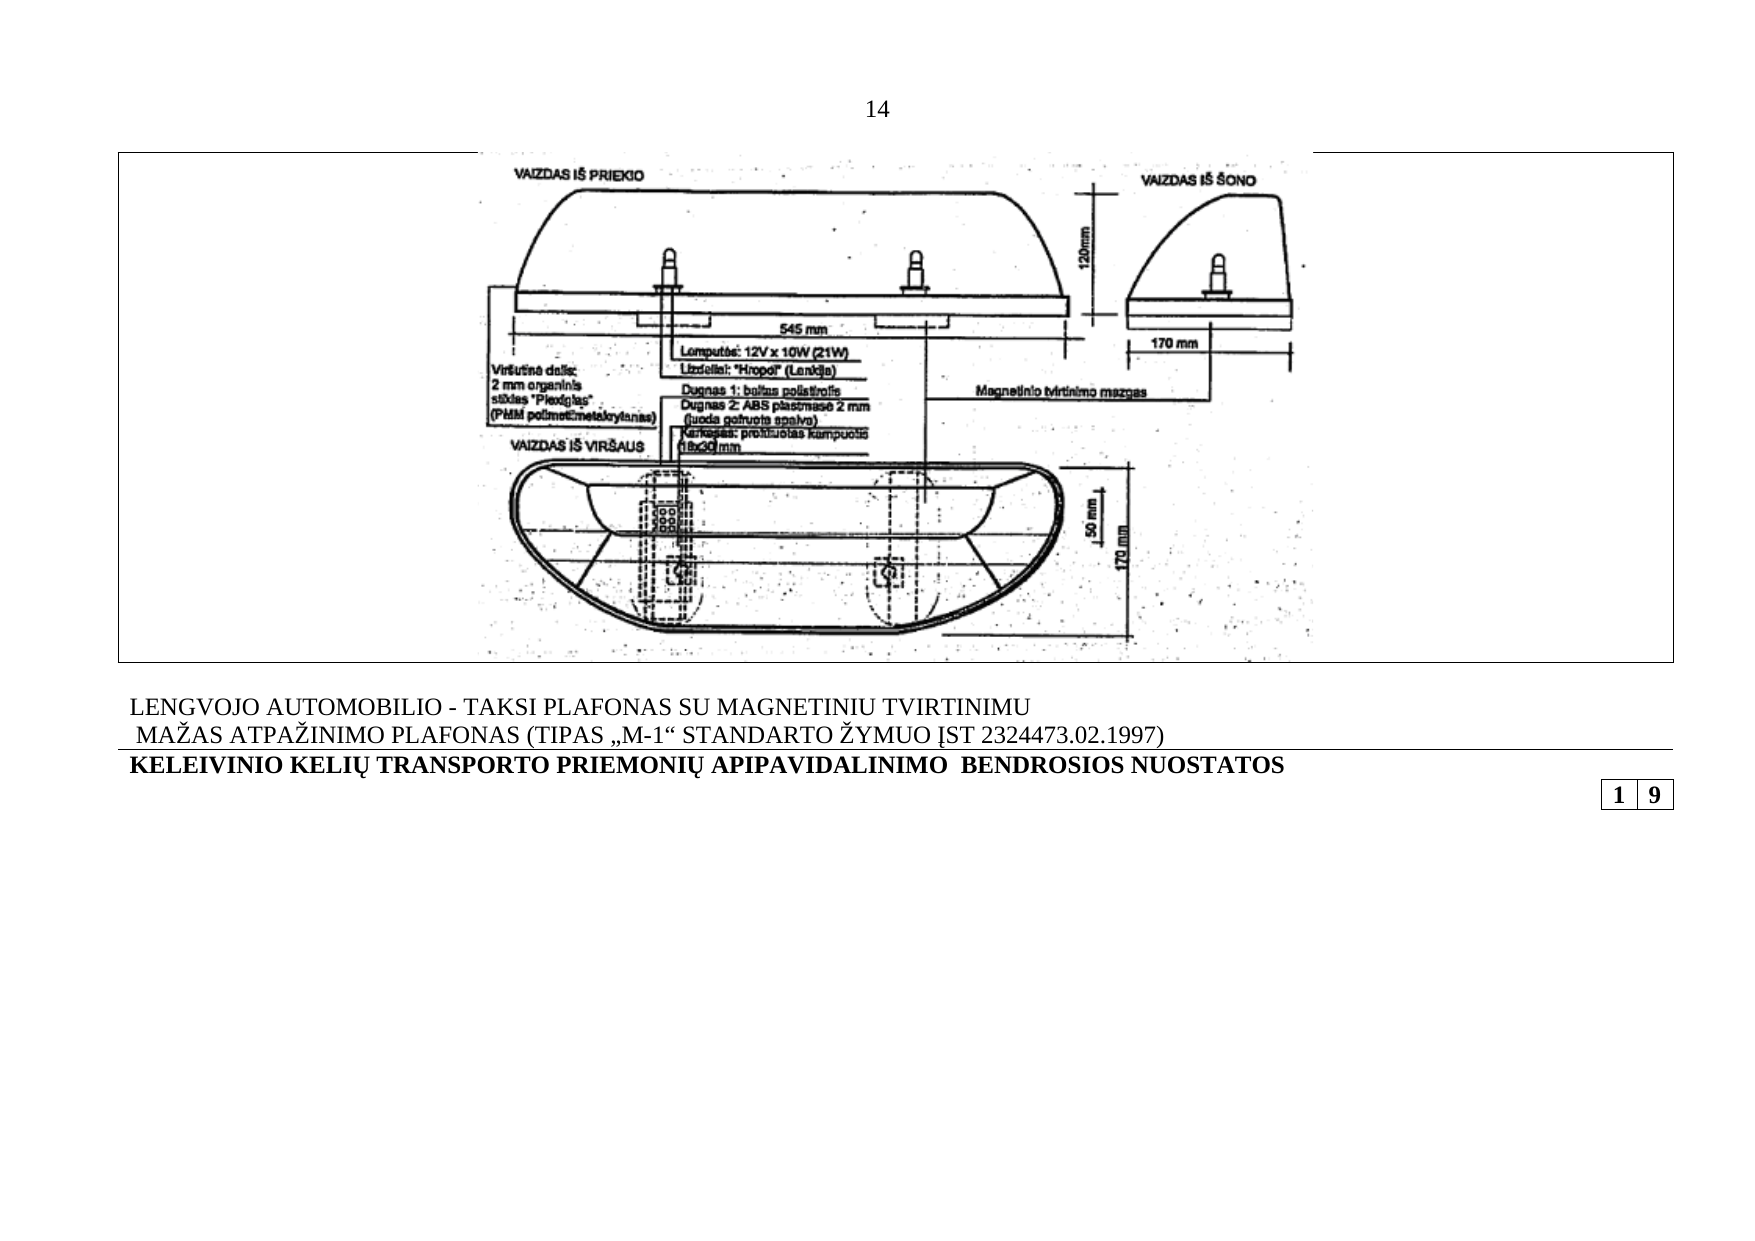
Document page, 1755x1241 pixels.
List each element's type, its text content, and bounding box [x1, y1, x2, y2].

table_cell 1 [1602, 780, 1637, 809]
table_header [119, 153, 477, 662]
table_cell [1602, 750, 1637, 779]
table_header [1314, 153, 1673, 662]
table_cell LENGVOJO AUTOMOBILIO - TAKSI PLAFONAS SU MAGNETINIU TVIRTINIMU MAŽAS ATPAŽINIMO PLAFONAS (TIPAS „M-1“ STANDARTO ŽYMUO ĮST 2324473.02.1997) [118, 663, 1673, 749]
table_cell 9 [1638, 780, 1673, 809]
table_cell [1638, 750, 1673, 779]
table_cell KELEIVINIO KELIŲ TRANSPORTO PRIEMONIŲ APIPAVIDALINIMO BENDROSIOS NUOSTATOS [118, 750, 1602, 809]
